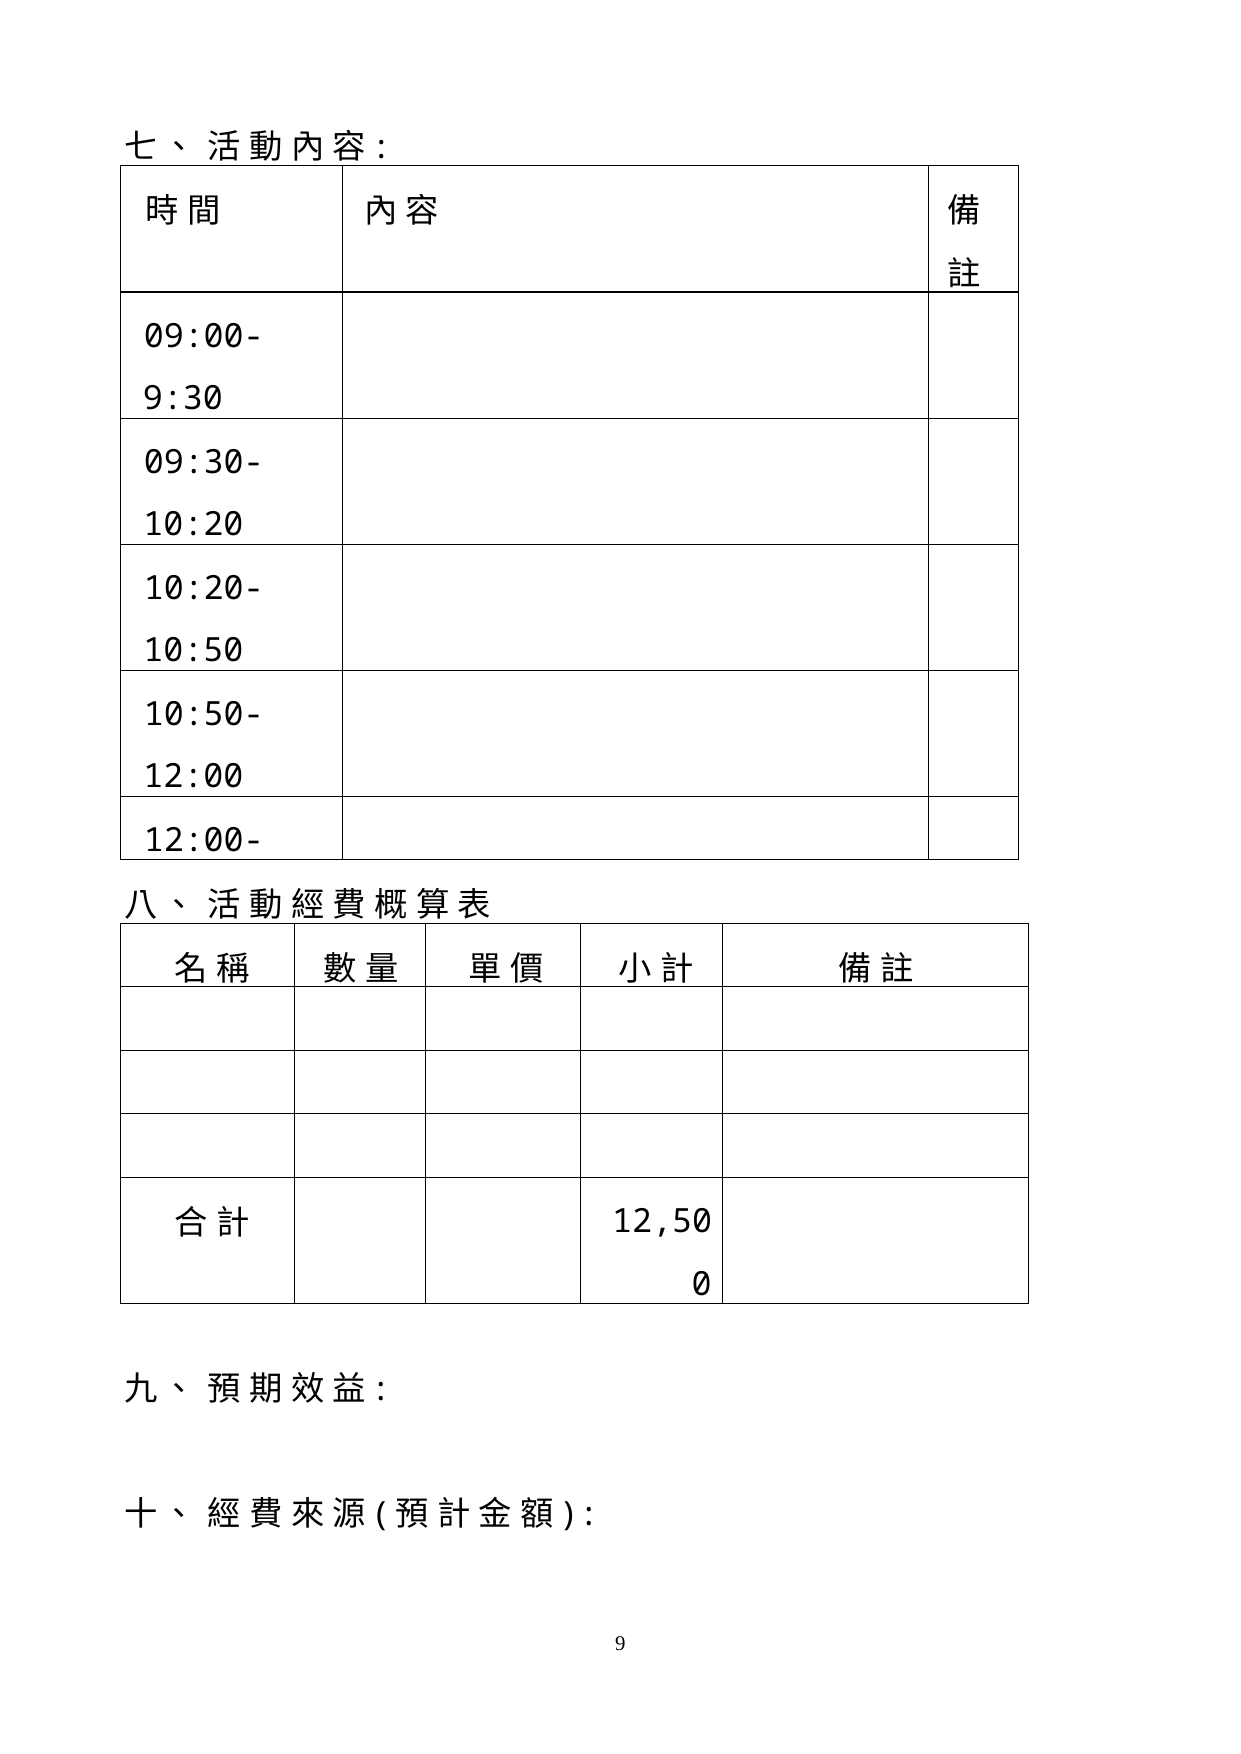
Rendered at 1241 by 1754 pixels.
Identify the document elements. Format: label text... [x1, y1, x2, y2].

table_cell [929, 419, 1018, 543]
table_cell [581, 1051, 722, 1113]
table_cell [343, 293, 928, 417]
table_cell [929, 293, 1018, 417]
table_cell [723, 1051, 1028, 1113]
table_cell 12:00- [121, 797, 342, 859]
table_cell [295, 987, 425, 1050]
table_cell [295, 1178, 425, 1303]
table_cell [343, 419, 928, 543]
table_cell 10:20-10:50 [121, 545, 342, 669]
table_cell [343, 797, 928, 859]
table_cell [426, 1051, 580, 1113]
table_cell [581, 987, 722, 1050]
table_cell [343, 671, 928, 796]
table_cell [121, 1114, 294, 1177]
table_cell 10:50-12:00 [121, 671, 342, 796]
table_cell [343, 545, 928, 669]
table_cell [723, 1114, 1028, 1177]
table_header 備註 [929, 166, 1018, 291]
table_header 時間 [121, 166, 342, 291]
text 七、活動內容: [120, 103, 1120, 165]
table_cell 合計 [121, 1178, 294, 1303]
text 十、經費來源(預計金額): [120, 1429, 1120, 1554]
table_cell [723, 1178, 1028, 1303]
table_cell [426, 1178, 580, 1303]
table_cell [121, 987, 294, 1050]
table_cell [929, 545, 1018, 669]
table_header 備註 [723, 924, 1028, 986]
table_header 單價 [426, 924, 580, 986]
table_cell [121, 1051, 294, 1113]
table_header 數量 [295, 924, 425, 986]
table_cell [426, 1114, 580, 1177]
table_cell 12,500 [581, 1178, 722, 1303]
table_cell [929, 797, 1018, 859]
table_header 名稱 [121, 924, 294, 986]
table_cell [581, 1114, 722, 1177]
table_cell 09:30-10:20 [121, 419, 342, 543]
table_cell [426, 987, 580, 1050]
text 九、預期效益: [120, 1304, 1120, 1429]
table_header 小計 [581, 924, 722, 986]
table_header 內容 [343, 166, 928, 291]
table_cell [929, 671, 1018, 796]
table_cell 09:00-9:30 [121, 293, 342, 417]
table_cell [723, 987, 1028, 1050]
text 八、活動經費概算表 [120, 860, 1120, 923]
table_cell [295, 1114, 425, 1177]
table_cell [295, 1051, 425, 1113]
